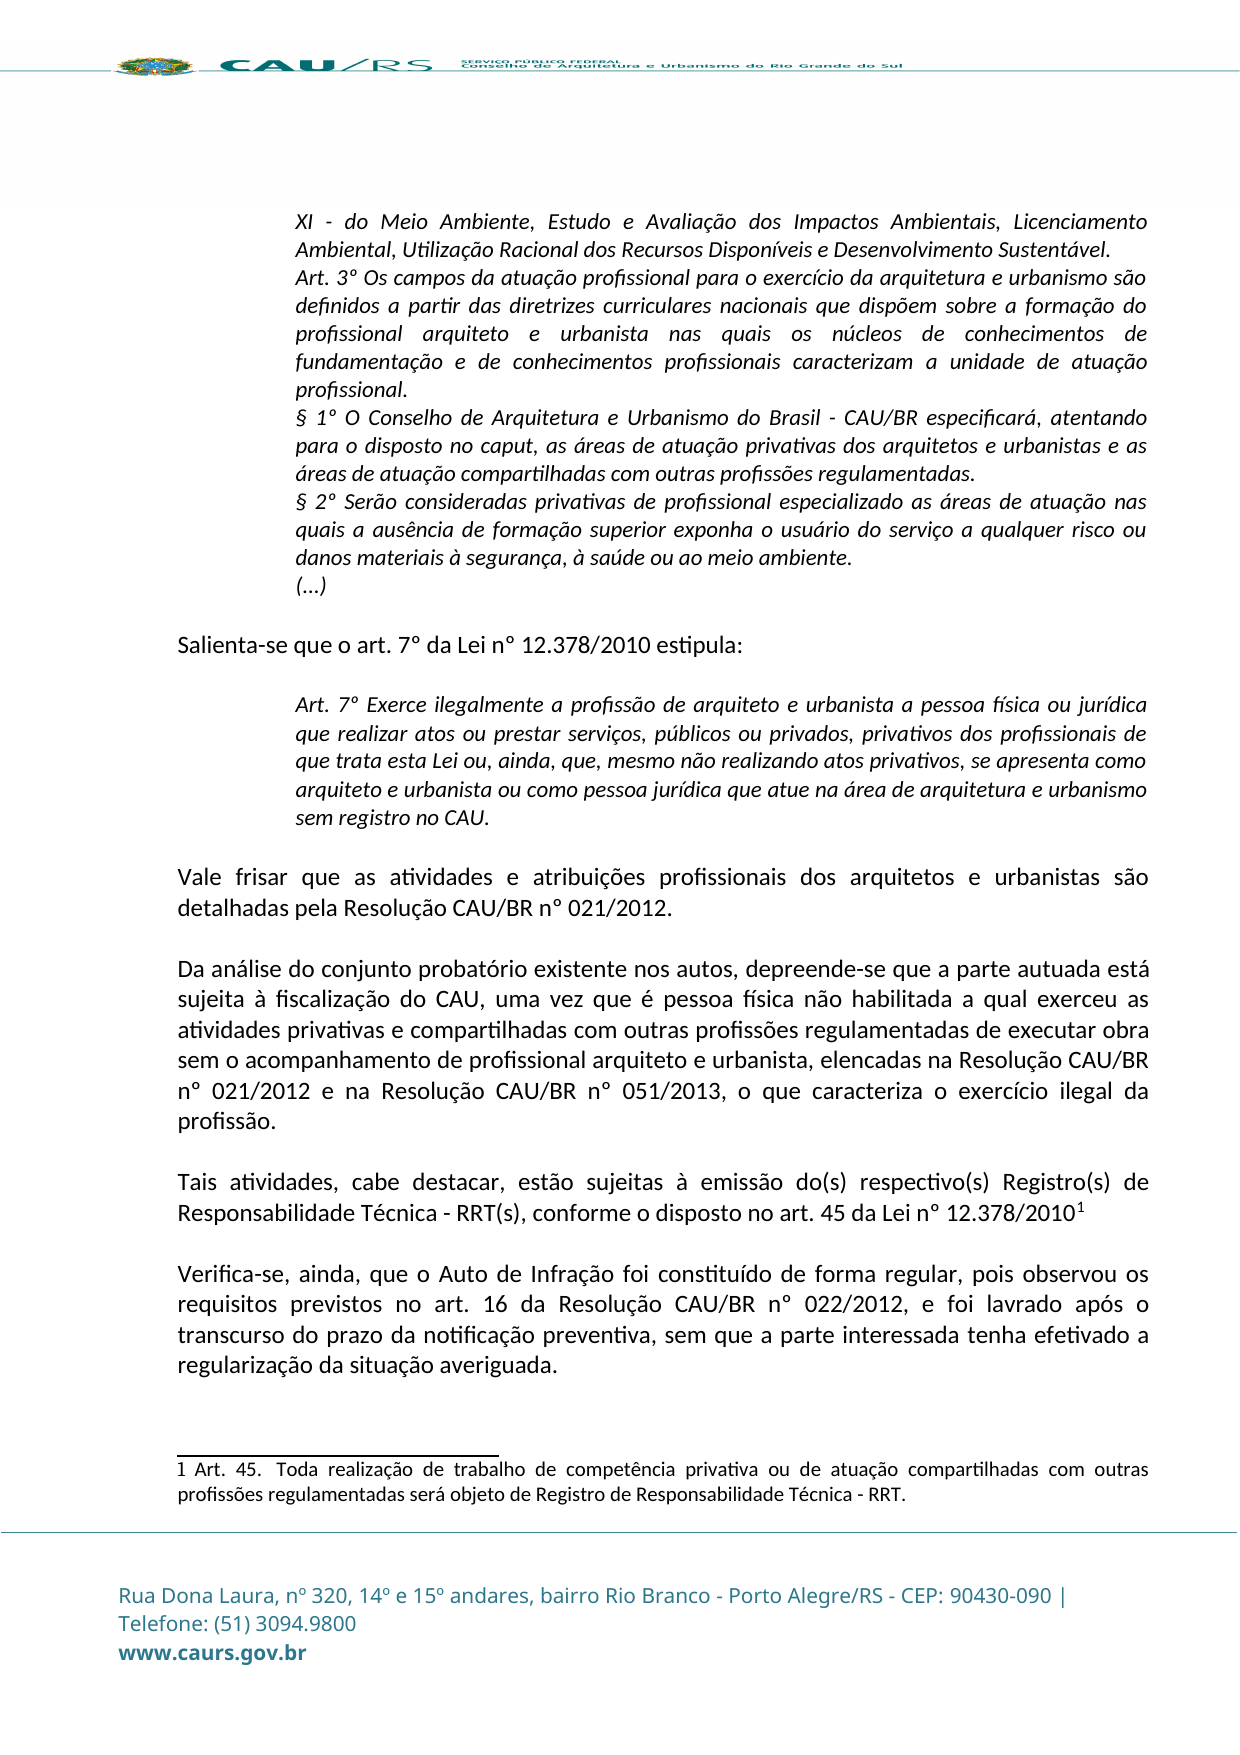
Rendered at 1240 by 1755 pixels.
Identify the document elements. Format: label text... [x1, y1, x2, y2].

text Vale frisar que as atividades e atribuições profissionais dos arquitetos e urbanistas são detalhadas pela Resolução CAU/BR nº 021/2012. [177, 861, 1151, 922]
text Art. 3º Os campos da atuação profissional para o exercício da arquitetura e urbanismo são definidos a partir das diretrizes curriculares nacionais que dispõem sobre a formação do profissional arquiteto e urbanista nas quais os núcleos de conhecimentos de fundamentação e de conhecimentos profissionais caracterizam a unidade de atuação profissional. [295, 263, 1151, 403]
text Salienta-se que o art. 7º da Lei nº 12.378/2010 estipula: [177, 629, 1151, 660]
text (...) [295, 571, 1151, 599]
text Tais atividades, cabe destacar, estão sujeitas à emissão do(s) respectivo(s) Registro(s) de Responsabilidade Técnica - RRT(s), conforme o disposto no art. 45 da Lei nº 12.378/2010 [177, 1166, 1151, 1227]
text XI - do Meio Ambiente, Estudo e Avaliação dos Impactos Ambientais, Licenciamento Ambiental, Utilização Racional dos Recursos Disponíveis e Desenvolvimento Sustentável. [295, 207, 1151, 263]
text Art. 7º Exerce ilegalmente a profissão de arquiteto e urbanista a pessoa física ou jurídica que realizar atos ou prestar serviços, públicos ou privados, privativos dos profissionais de que trata esta Lei ou, ainda, que, mesmo não realizando atos privativos, se apresenta como arquiteto e urbanista ou como pessoa jurídica que atue na área de arquitetura e urbanismo sem registro no CAU. [295, 691, 1151, 831]
text § 2º Serão consideradas privativas de profissional especializado as áreas de atuação nas quais a ausência de formação superior exponha o usuário do serviço a qualquer risco ou danos materiais à segurança, à saúde ou ao meio ambiente. [295, 487, 1151, 571]
text Da análise do conjunto probatório existente nos autos, depreende-se que a parte autuada está sujeita à fiscalização do CAU, uma vez que é pessoa física não habilitada a qual exerceu as atividades privativas e compartilhadas com outras profissões regulamentadas de executar obra sem o acompanhamento de profissional arquiteto e urbanista, elencadas na Resolução CAU/BR nº 021/2012 e na Resolução CAU/BR nº 051/2013, o que caracteriza o exercício ilegal da profissão. [177, 953, 1151, 1136]
text Verifica-se, ainda, que o Auto de Infração foi constituído de forma regular, pois observou os requisitos previstos no art. 16 da Resolução CAU/BR nº 022/2012, e foi lavrado após o transcurso do prazo da notificação preventiva, sem que a parte interessada tenha efetivado a regularização da situação averiguada. [177, 1258, 1151, 1380]
text § 1º O Conselho de Arquitetura e Urbanismo do Brasil - CAU/BR especificará, atentando para o disposto no caput, as áreas de atuação privativas dos arquitetos e urbanistas e as áreas de atuação compartilhadas com outras profissões regulamentadas. [295, 403, 1151, 487]
text Art. 45. Toda realização de trabalho de competência privativa ou de atuação compartilhadas com outras profissões regulamentadas será objeto de Registro de Responsabilidade Técnica - RRT. [177, 1456, 1151, 1507]
